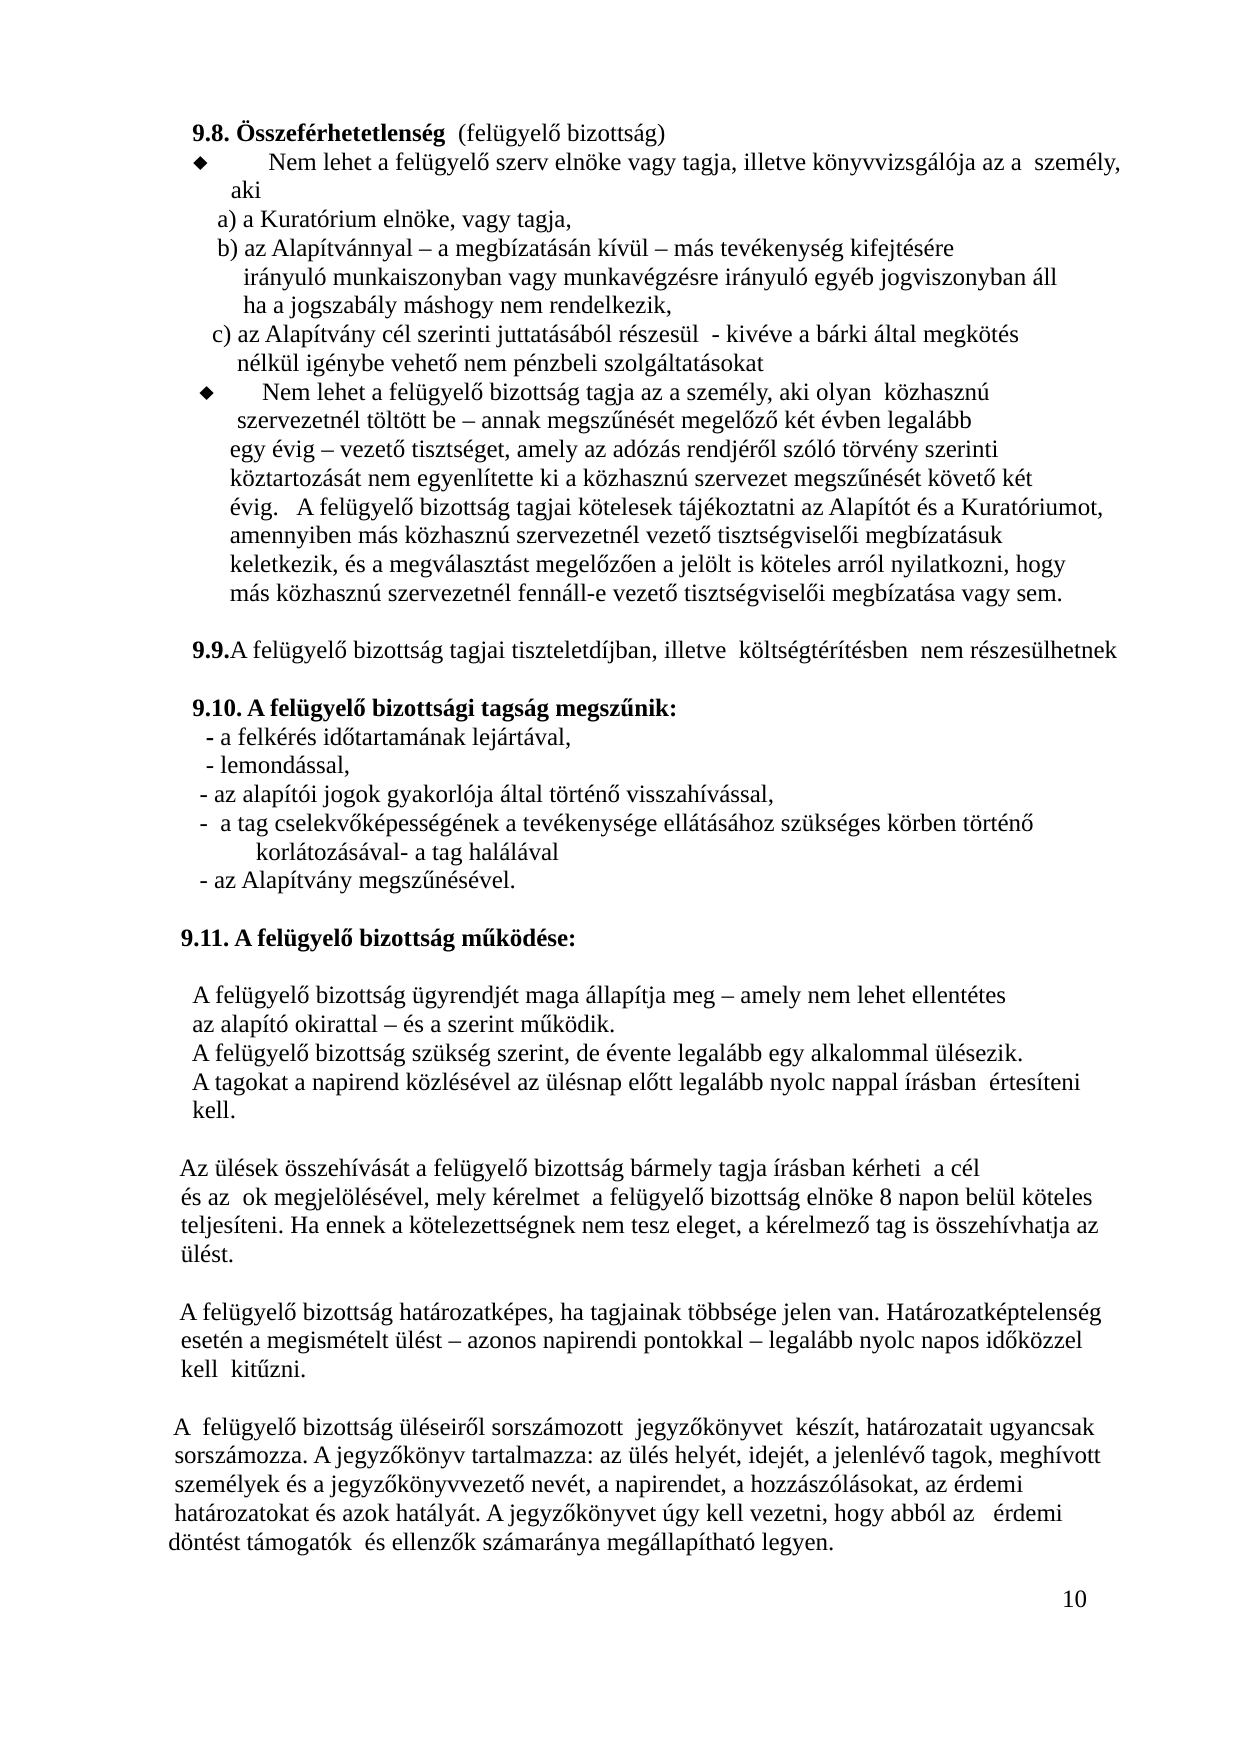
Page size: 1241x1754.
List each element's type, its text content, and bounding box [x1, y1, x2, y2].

text ülést. [118, 1239, 1122, 1268]
text más közhasznú szervezetnél fennáll-e vezető tisztségviselői megbízatása vagy sem. [118, 578, 1122, 607]
text egy évig – vezető tisztséget, amely az adózás rendjéről szóló törvény szerinti [118, 434, 1122, 463]
text a) a Kuratórium elnöke, vagy tagja, [118, 204, 1122, 233]
text A tagokat a napirend közlésével az ülésnap előtt legalább nyolc nappal írásban értesíteni kell. [118, 1067, 1122, 1124]
text 9.9.A felügyelő bizottság tagjai tiszteletdíjban, illetve költségtérítésben nem részesülhetnek [118, 636, 1122, 664]
text nélkül igénybe vehető nem pénzbeli szolgáltatásokat [118, 348, 1122, 377]
text évig. A felügyelő bizottság tagjai kötelesek tájékoztatni az Alapítót és a Kuratóriumot, [118, 492, 1122, 521]
text teljesíteni. Ha ennek a kötelezettségnek nem tesz eleget, a kérelmező tag is összehívhatja az [118, 1211, 1122, 1239]
text 10 [118, 1584, 1122, 1613]
text irányuló munkaiszonyban vagy munkavégzésre irányuló egyéb jogviszonyban áll [118, 262, 1122, 291]
text - a felkérés időtartamának lejártával, - lemondással, - az alapítói jogok gyakorlója által történő visszahívással, - a tag cselekvőképességének a tevékenysége ellátásához szükséges körben történő [118, 722, 1122, 837]
list Nem lehet a felügyelő szerv elnöke vagy tagja, illetve könyvvizsgálója az a személy, aki [193, 147, 1122, 204]
text Az ülések összehívását a felügyelő bizottság bármely tagja írásban kérheti a cél [118, 1153, 1122, 1182]
list 9.11. A felügyelő bizottság működése: [81, 923, 1122, 952]
text A felügyelő bizottság határozatképes, ha tagjainak többsége jelen van. Határozatképtelenség [118, 1297, 1122, 1326]
text ha a jogszabály máshogy nem rendelkezik, [118, 291, 1122, 319]
list - az Alapítvány megszűnésével. [81, 866, 1122, 894]
text az alapító okirattal – és a szerint működik. [118, 1009, 1122, 1038]
text döntést támogatók és ellenzők számaránya megállapítható legyen. [118, 1527, 1122, 1584]
text A felügyelő bizottság szükség szerint, de évente legalább egy alkalommal ülésezik. [118, 1038, 1122, 1067]
list korlátozásával- a tag halálával [193, 837, 1122, 866]
text b) az Alapítvánnyal – a megbízatásán kívül – más tevékenység kifejtésére [118, 233, 1122, 262]
text és az ok megjelölésével, mely kérelmet a felügyelő bizottság elnöke 8 napon belül köteles [118, 1182, 1122, 1211]
text esetén a megismételt ülést – azonos napirendi pontokkal – legalább nyolc napos időközzel [118, 1326, 1122, 1354]
list Nem lehet a felügyelő bizottság tagja az a személy, aki olyan közhasznú szervezetnél töltött be – annak megszűnését megelőző két évben legalább [199, 377, 1122, 434]
text c) az Alapítvány cél szerinti juttatásából részesül - kivéve a bárki által megkötés [118, 319, 1122, 348]
text személyek és a jegyzőkönyvvezető nevét, a napirendet, a hozzászólásokat, az érdemi [118, 1469, 1122, 1498]
text keletkezik, és a megválasztást megelőzően a jelölt is köteles arról nyilatkozni, hogy [118, 549, 1122, 578]
text amennyiben más közhasznú szervezetnél vezető tisztségviselői megbízatásuk [118, 521, 1122, 549]
text sorszámozza. A jegyzőkönyv tartalmazza: az ülés helyét, idejét, a jelenlévő tagok, meghívott [118, 1441, 1122, 1469]
text határozatokat és azok hatályát. A jegyzőkönyvet úgy kell vezetni, hogy abból az érdemi [118, 1498, 1122, 1527]
text 9.8. Összeférhetetlenség (felügyelő bizottság) [118, 118, 1122, 147]
text köztartozását nem egyenlítette ki a közhasznú szervezet megszűnését követő két [118, 463, 1122, 492]
text kell kitűzni. [118, 1354, 1122, 1412]
text A felügyelő bizottság ügyrendjét maga állapítja meg – amely nem lehet ellentétes [118, 981, 1122, 1009]
text 9.10. A felügyelő bizottsági tagság megszűnik: [118, 693, 1122, 722]
text A felügyelő bizottság üléseiről sorszámozott jegyzőkönyvet készít, határozatait ugyancsak [118, 1412, 1122, 1441]
